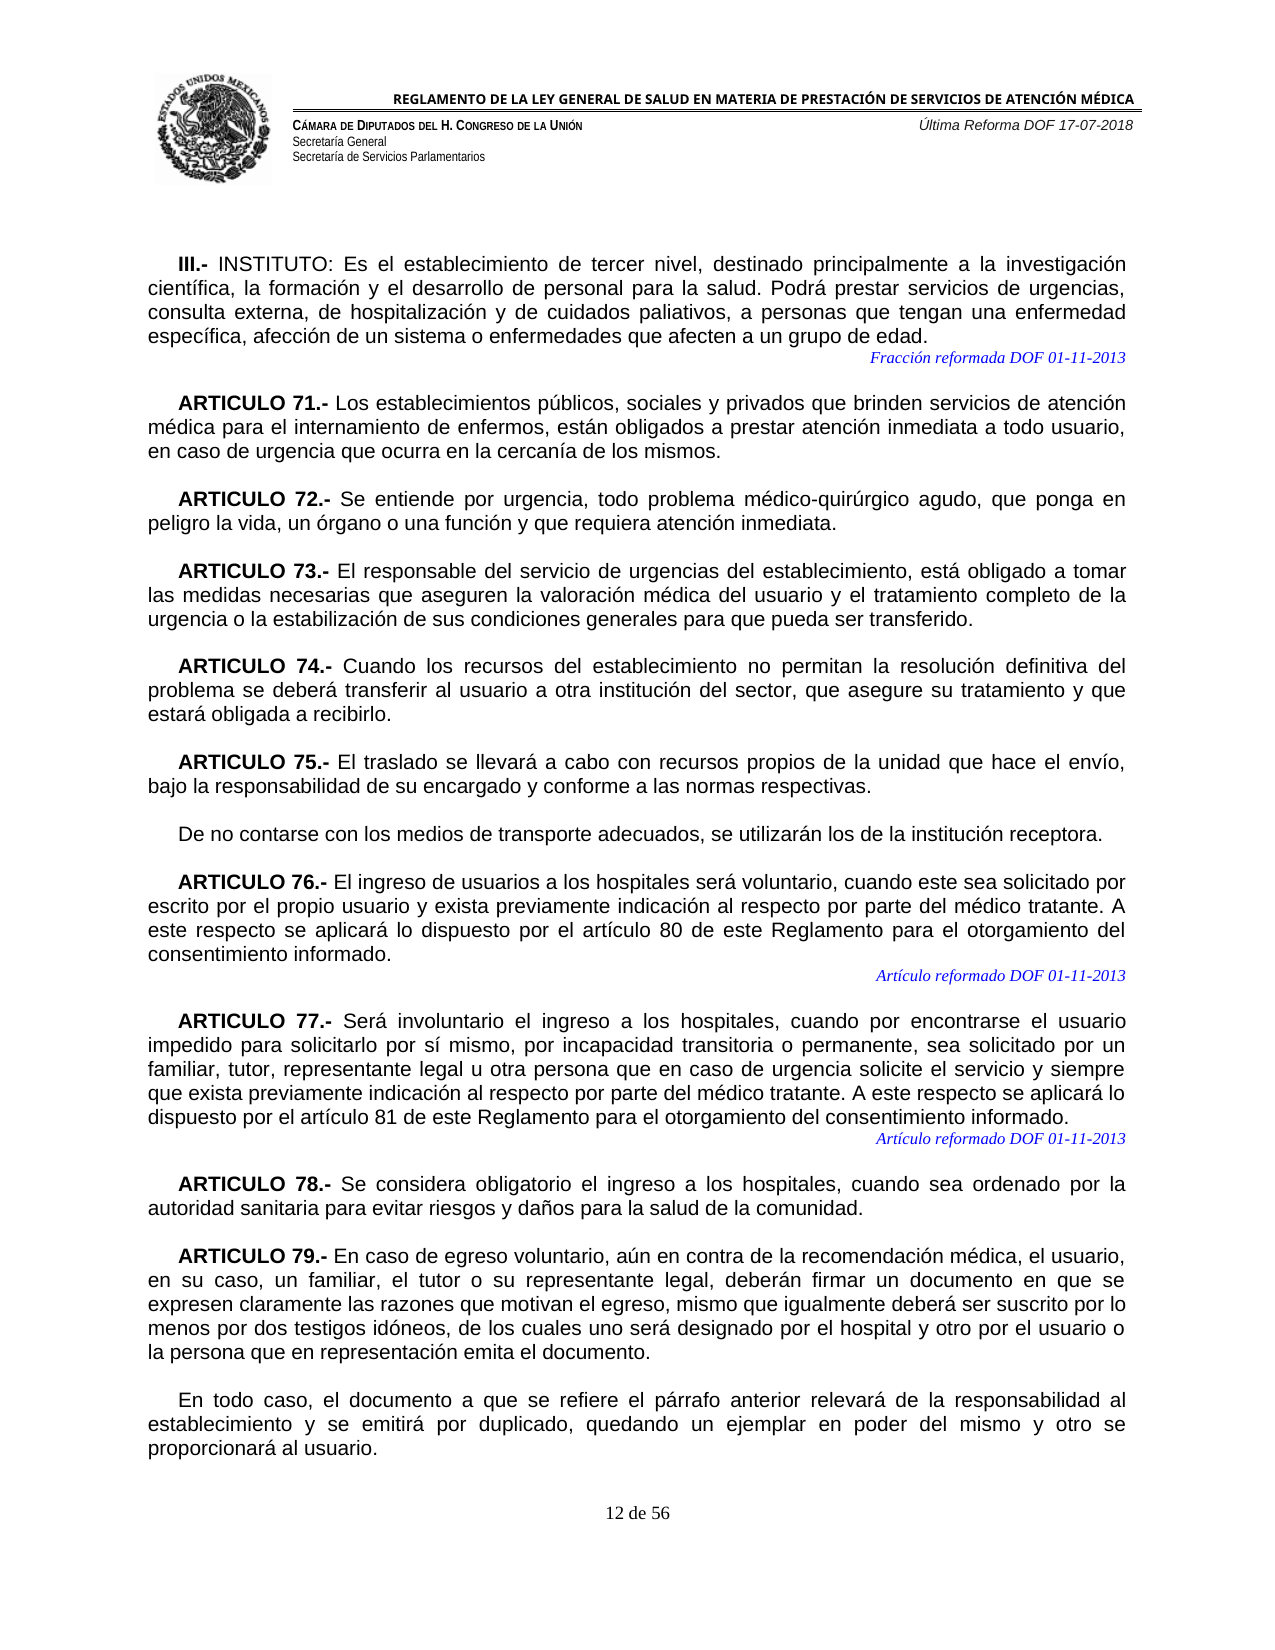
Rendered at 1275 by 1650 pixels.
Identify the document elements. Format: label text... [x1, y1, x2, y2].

text Artículo reformado DOF 01-11-2013 [148, 966, 1127, 985]
text ARTICULO 75.- El traslado se llevará a cabo con recursos propios de la unidad que hace el envío, bajo la responsabilidad de su encargado y conforme a las normas respectivas. [148, 750, 1127, 798]
text ARTICULO 78.- Se considera obligatorio el ingreso a los hospitales, cuando sea ordenado por la autoridad sanitaria para evitar riesgos y daños para la salud de la comunidad. [148, 1172, 1127, 1220]
text ARTICULO 72.- Se entiende por urgencia, todo problema médico-quirúrgico agudo, que ponga en peligro la vida, un órgano o una función y que requiera atención inmediata. [148, 487, 1127, 534]
text ARTICULO 79.- En caso de egreso voluntario, aún en contra de la recomendación médica, el usuario, en su caso, un familiar, el tutor o su representante legal, deberán firmar un documento en que se expresen claramente las razones que motivan el egreso, mismo que igualmente deberá ser suscrito por lo menos por dos testigos idóneos, de los cuales uno será designado por el hospital y otro por el usuario o la persona que en representación emita el documento. [148, 1244, 1127, 1363]
text ARTICULO 74.- Cuando los recursos del establecimiento no permitan la resolución definitiva del problema se deberá transferir al usuario a otra institución del sector, que asegure su tratamiento y que estará obligada a recibirlo. [148, 654, 1127, 726]
text ARTICULO 71.- Los establecimientos públicos, sociales y privados que brinden servicios de atención médica para el internamiento de enfermos, están obligados a prestar atención inmediata a todo usuario, en caso de urgencia que ocurra en la cercanía de los mismos. [148, 391, 1127, 463]
text ARTICULO 73.- El responsable del servicio de urgencias del establecimiento, está obligado a tomar las medidas necesarias que aseguren la valoración médica del usuario y el tratamiento completo de la urgencia o la estabilización de sus condiciones generales para que pueda ser transferido. [148, 558, 1127, 630]
text De no contarse con los medios de transporte adecuados, se utilizarán los de la institución receptora. [148, 822, 1127, 846]
text Artículo reformado DOF 01-11-2013 [148, 1129, 1127, 1148]
text ARTICULO 76.- El ingreso de usuarios a los hospitales será voluntario, cuando este sea solicitado por escrito por el propio usuario y exista previamente indicación al respecto por parte del médico tratante. A este respecto se aplicará lo dispuesto por el artículo 80 de este Reglamento para el otorgamiento del consentimiento informado. [148, 870, 1127, 966]
text En todo caso, el documento a que se refiere el párrafo anterior relevará de la responsabilidad al establecimiento y se emitirá por duplicado, quedando un ejemplar en poder del mismo y otro se proporcionará al usuario. [148, 1387, 1127, 1459]
text ARTICULO 77.- Será involuntario el ingreso a los hospitales, cuando por encontrarse el usuario impedido para solicitarlo por sí mismo, por incapacidad transitoria o permanente, sea solicitado por un familiar, tutor, representante legal u otra persona que en caso de urgencia solicite el servicio y siempre que exista previamente indicación al respecto por parte del médico tratante. A este respecto se aplicará lo dispuesto por el artículo 81 de este Reglamento para el otorgamiento del consentimiento informado. [148, 1009, 1127, 1129]
text Fracción reformada DOF 01-11-2013 [148, 348, 1127, 367]
text III.- INSTITUTO: Es el establecimiento de tercer nivel, destinado principalmente a la investigación científica, la formación y el desarrollo de personal para la salud. Podrá prestar servicios de urgencias, consulta externa, de hospitalización y de cuidados paliativos, a personas que tengan una enfermedad específica, afección de un sistema o enfermedades que afecten a un grupo de edad. [148, 252, 1127, 348]
